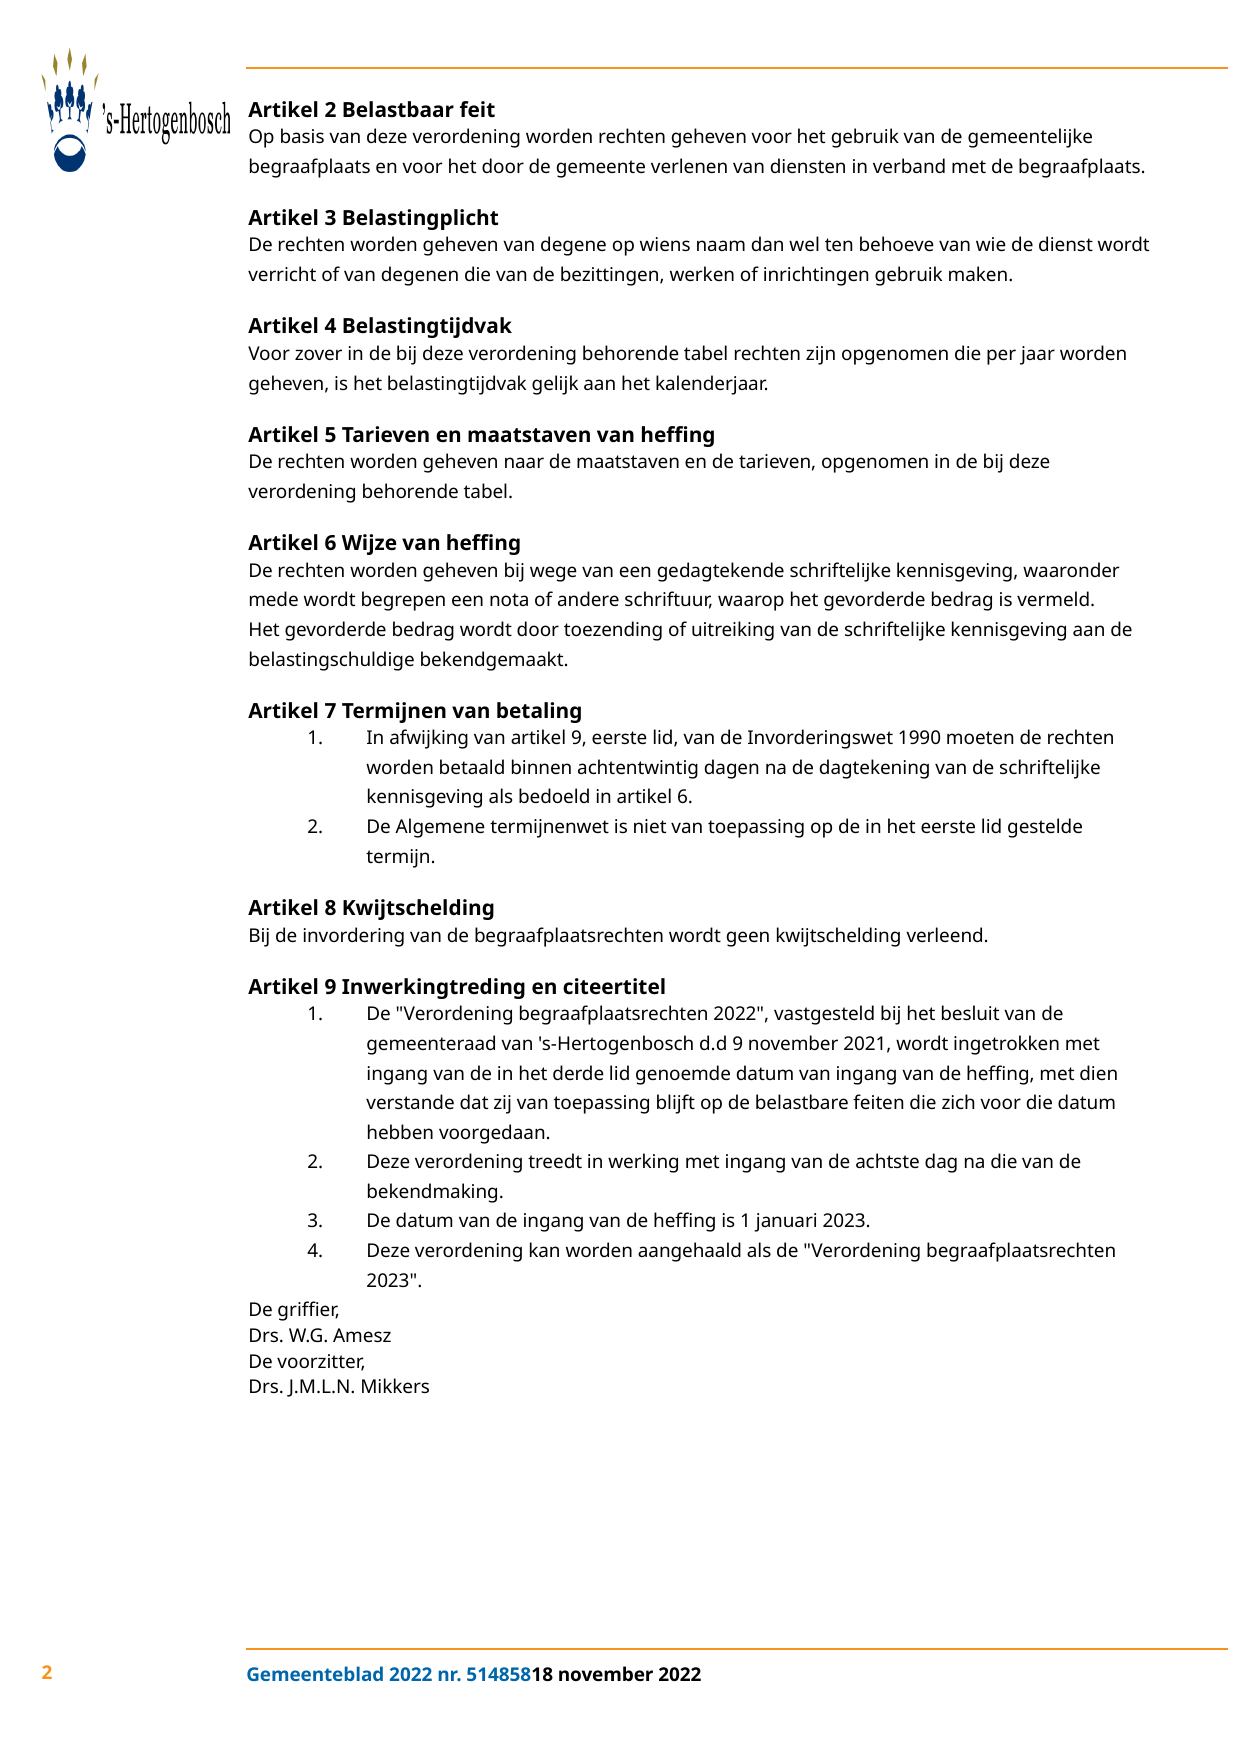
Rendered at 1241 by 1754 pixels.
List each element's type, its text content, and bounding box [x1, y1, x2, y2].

text De rechten worden geheven bij wege van een gedagtekende schriftelijke kennisgeving, waaronder mede wordt begrepen een nota of andere schriftuur, waarop het gevorderde bedrag is vermeld. [248, 557, 1152, 612]
text Artikel 9 Inwerkingtreding en citeertitel [248, 972, 1152, 1001]
text De griffier, [248, 1296, 1152, 1322]
text Artikel 6 Wijze van heffing [248, 528, 1152, 557]
text Artikel 2 Belastbaar feit [248, 95, 1152, 123]
text De rechten worden geheven naar de maatstaven en de tarieven, opgenomen in de bij deze verordening behorende tabel. [248, 448, 1152, 504]
text Artikel 3 Belastingplicht [248, 203, 1152, 232]
text Drs. J.M.L.N. Mikkers [248, 1374, 1152, 1399]
text Voor zover in de bij deze verordening behorende tabel rechten zijn opgenomen die per jaar worden geheven, is het belastingtijdvak gelijk aan het kalenderjaar. [248, 340, 1152, 395]
list Deze verordening treedt in werking met ingang van de achtste dag na die van de bekendmaking. [307, 1148, 1152, 1204]
text Bij de invordering van de begraafplaatsrechten wordt geen kwijtschelding verleend. [248, 922, 1152, 947]
list De "Verordening begraafplaatsrechten 2022", vastgesteld bij het besluit van de gemeenteraad van 's-Hertogenbosch d.d 9 november 2021, wordt ingetrokken met ingang van de in het derde lid genoemde datum van ingang van de heffing, met dien verstande dat zij van toepassing blijft op de belastbare feiten die zich voor die datum hebben voorgedaan. [307, 1001, 1152, 1145]
list De Algemene termijnenwet is niet van toepassing op de in het eerste lid gestelde termijn. [307, 813, 1152, 869]
text De rechten worden geheven van degene op wiens naam dan wel ten behoeve van wie de dienst wordt verricht of van degenen die van de bezittingen, werken of inrichtingen gebruik maken. [248, 232, 1152, 287]
text De voorzitter, [248, 1348, 1152, 1374]
list In afwijking van artikel 9, eerste lid, van de Invorderingswet 1990 moeten de rechten worden betaald binnen achtentwintig dagen na de dagtekening van de schriftelijke kennisgeving als bedoeld in artikel 6. [307, 724, 1152, 809]
text Artikel 8 Kwijtschelding [248, 893, 1152, 922]
list Deze verordening kan worden aangehaald als de "Verordening begraafplaatsrechten 2023". [307, 1237, 1152, 1293]
picture [41, 47, 231, 172]
text Drs. W.G. Amesz [248, 1322, 1152, 1348]
text Artikel 4 Belastingtijdvak [248, 312, 1152, 340]
text Artikel 5 Tarieven en maatstaven van heffing [248, 420, 1152, 448]
list De datum van de ingang van de heffing is 1 januari 2023. [307, 1208, 1152, 1233]
text Het gevorderde bedrag wordt door toezending of uitreiking van de schriftelijke kennisgeving aan de belastingschuldige bekendgemaakt. [248, 616, 1152, 671]
text Artikel 7 Termijnen van betaling [248, 696, 1152, 724]
text Op basis van deze verordening worden rechten geheven voor het gebruik van de gemeentelijke begraafplaats en voor het door de gemeente verlenen van diensten in verband met de begraafplaats. [248, 123, 1152, 178]
